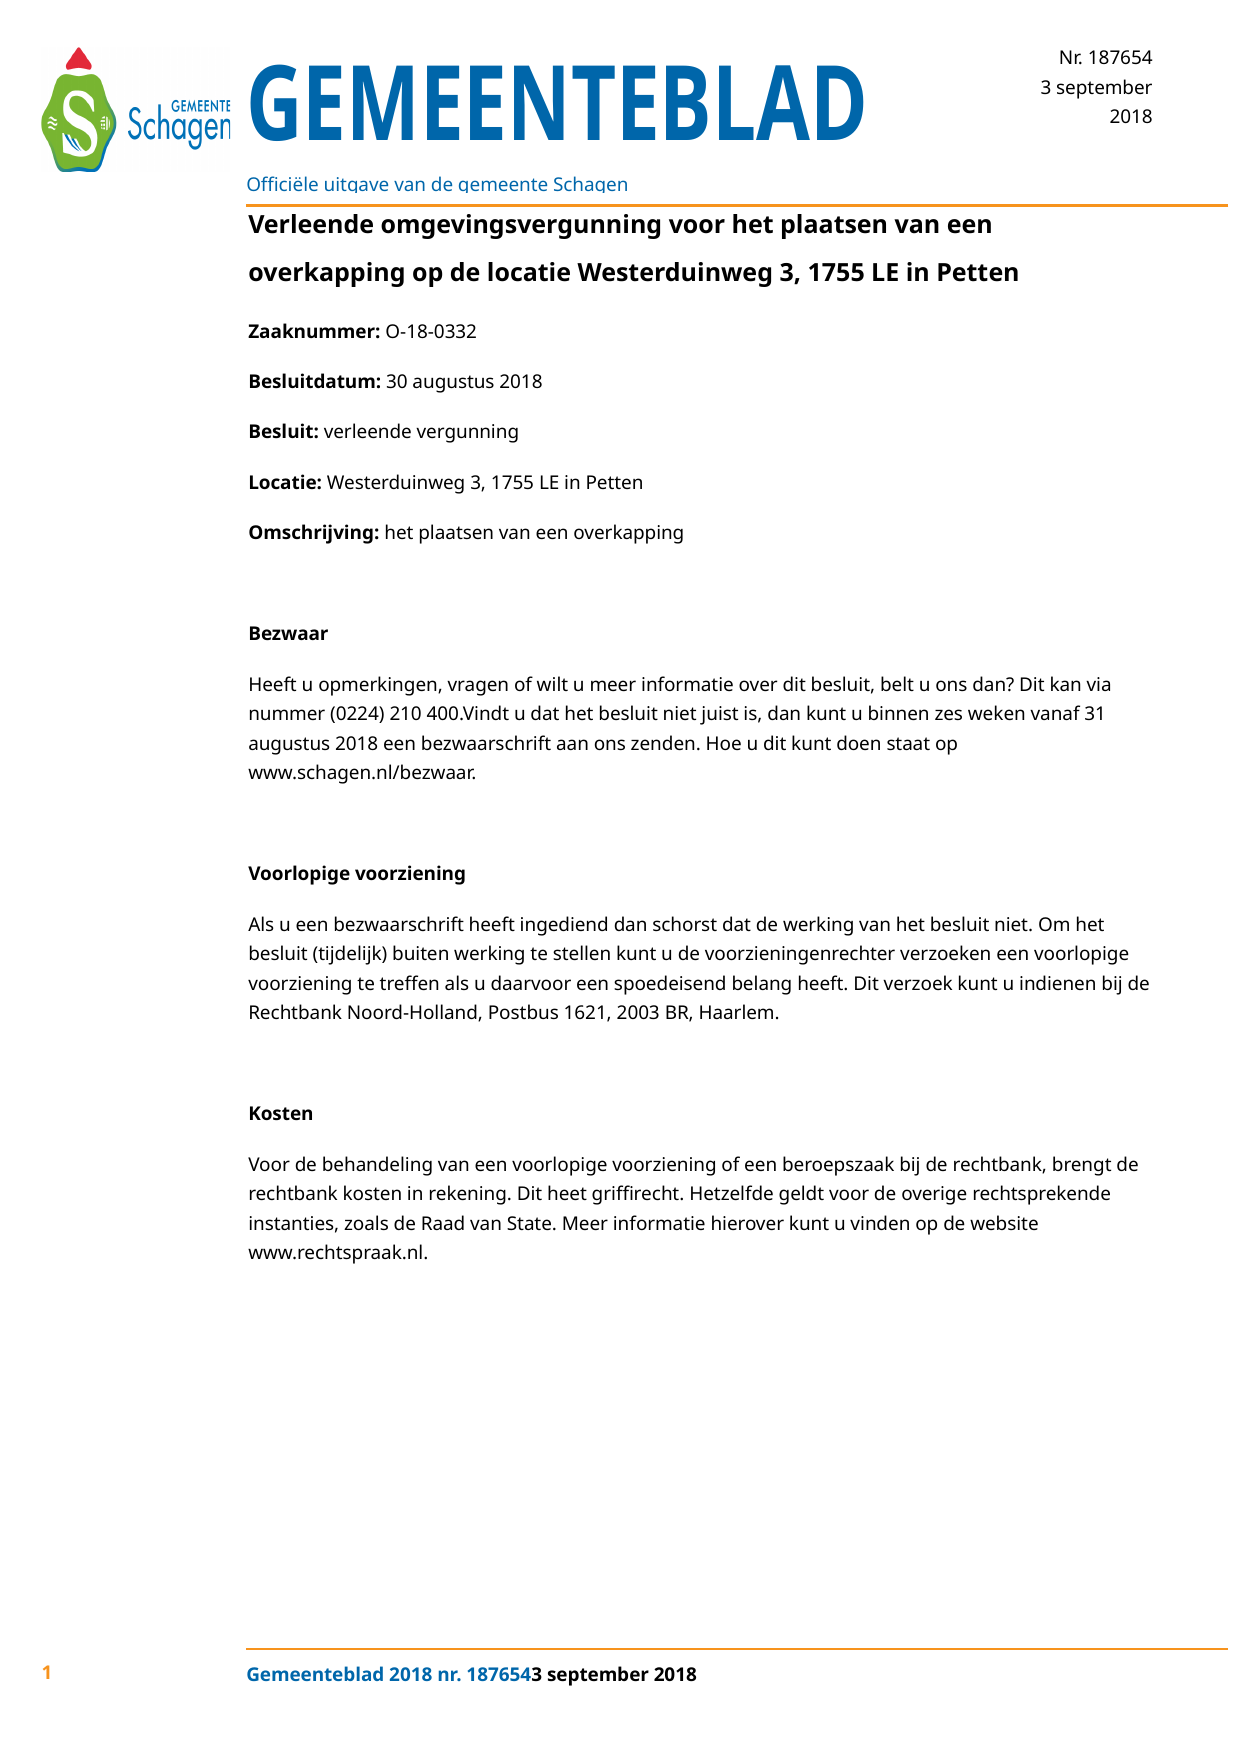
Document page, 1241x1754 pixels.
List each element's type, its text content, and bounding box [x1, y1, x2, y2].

text Besluitdatum: 30 augustus 2018 [248, 368, 1152, 394]
text Omschrijving: het plaatsen van een overkapping [248, 519, 1152, 545]
text Locatie: Westerduinweg 3, 1755 LE in Petten [248, 469, 1152, 495]
text Voor de behandeling van een voorlopige voorziening of een beroepszaak bij de rechtbank, brengt de rechtbank kosten in rekening. Dit heet griffirecht. Hetzelfde geldt voor de overige rechtsprekende instanties, zoals de Raad van State. Meer informatie hierover kunt u vinden op de website www.rechtspraak.nl. [248, 1151, 1152, 1265]
text Verleende omgevingsvergunning voor het plaatsen van een overkapping op de locatie Westerduinweg 3, 1755 LE in Petten [248, 207, 1152, 288]
text Als u een bezwaarschrift heeft ingediend dan schorst dat de werking van het besluit niet. Om het besluit (tijdelijk) buiten werking te stellen kunt u de voorzieningenrechter verzoeken een voorlopige voorziening te treffen als u daarvoor een spoedeisend belang heeft. Dit verzoek kunt u indienen bij de Rechtbank Noord-Holland, Postbus 1621, 2003 BR, Haarlem. [248, 911, 1152, 1025]
text Besluit: verleende vergunning [248, 419, 1152, 444]
text Kosten [248, 1100, 1152, 1126]
text Zaaknummer: O-18-0332 [248, 318, 1152, 344]
text Bezwaar [248, 620, 1152, 646]
text Heeft u opmerkingen, vragen of wilt u meer informatie over dit besluit, belt u ons dan? Dit kan via nummer (0224) 210 400.Vindt u dat het besluit niet juist is, dan kunt u binnen zes weken vanaf 31 augustus 2018 een bezwaarschrift aan ons zenden. Hoe u dit kunt doen staat op www.schagen.nl/bezwaar. [248, 671, 1152, 785]
picture [41, 47, 231, 172]
text Voorlopige voorziening [248, 860, 1152, 886]
